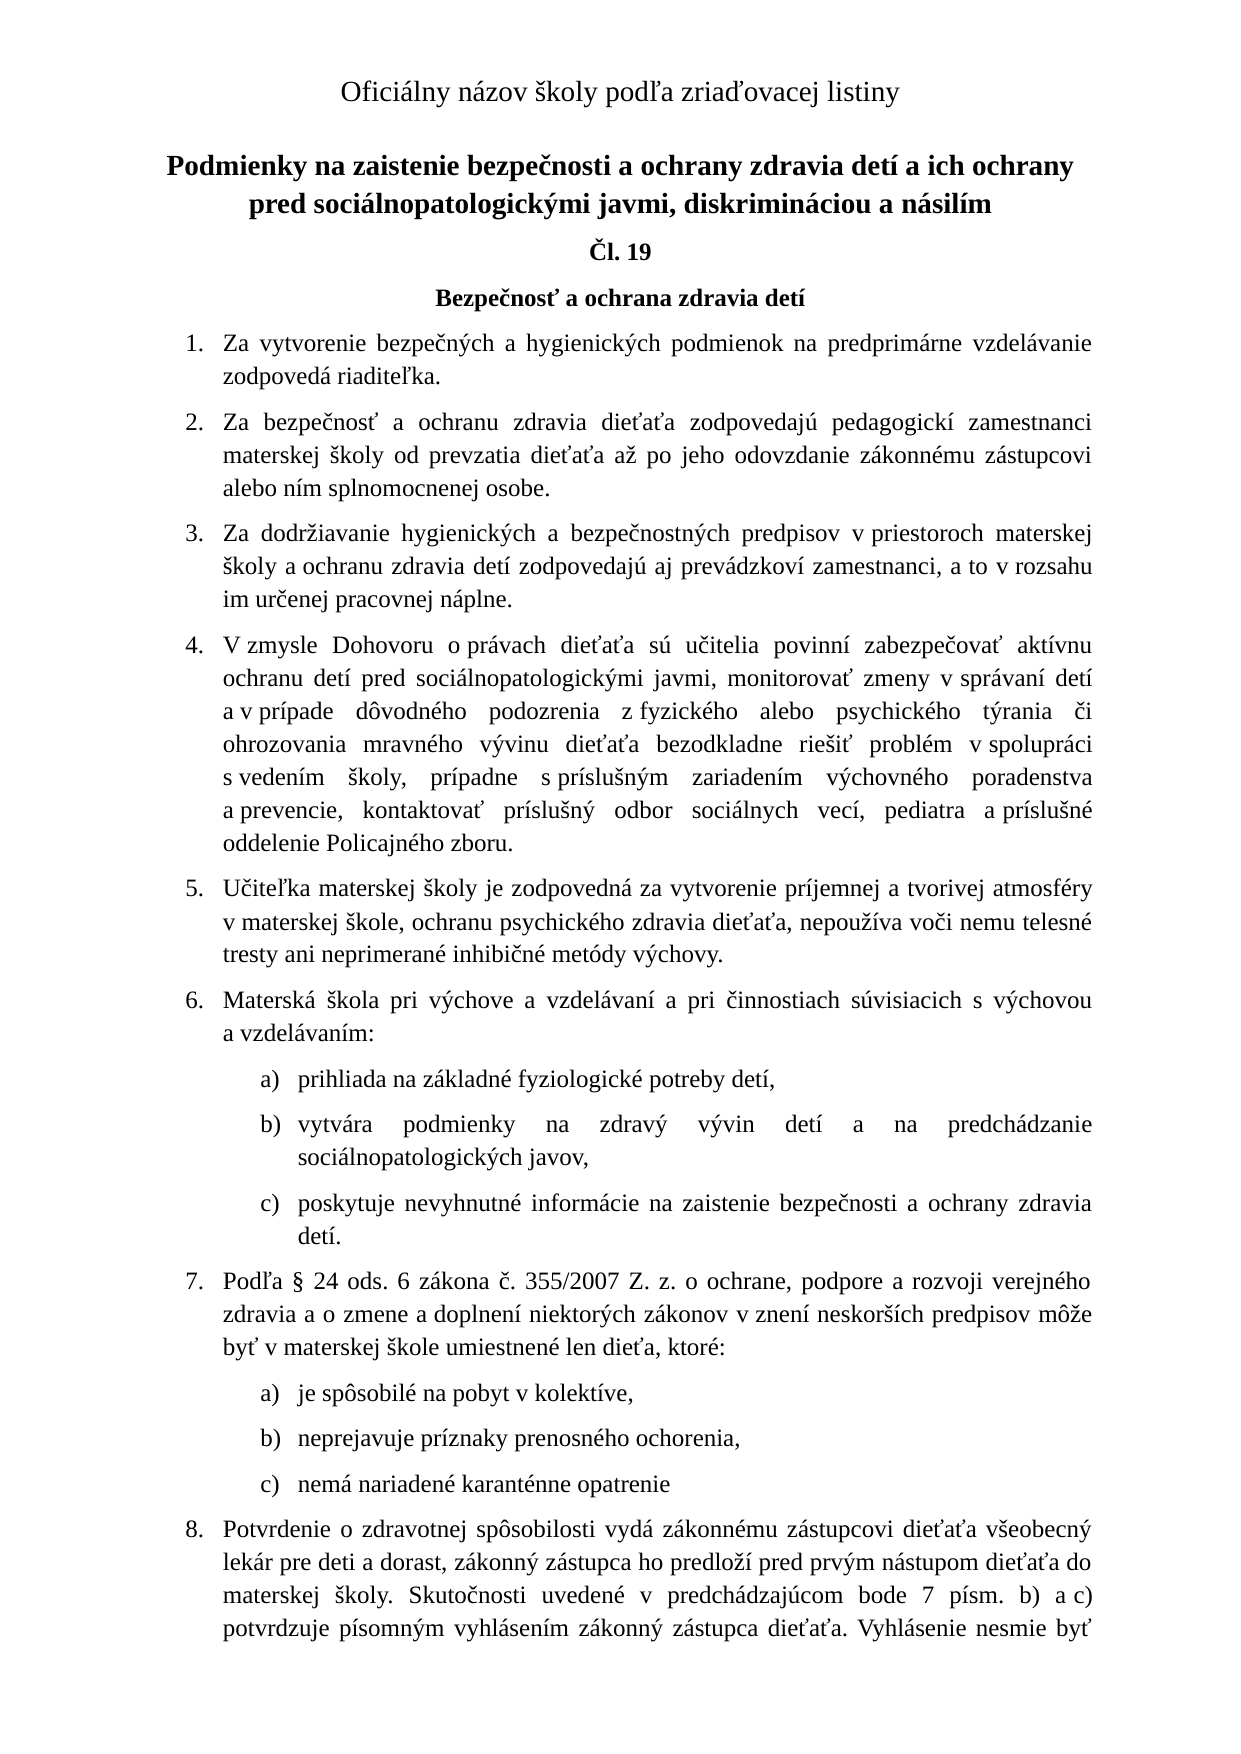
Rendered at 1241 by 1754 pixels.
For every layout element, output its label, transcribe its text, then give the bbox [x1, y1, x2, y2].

list nemá nariadené karanténne opatrenie [260, 1469, 1093, 1498]
list Za dodržiavanie hygienických a bezpečnostných predpisov v priestoroch materskej školy a ochranu zdravia detí zodpovedajú aj prevádzkoví zamestnanci, a to v rozsahu im určenej pracovnej náplne. [185, 518, 1093, 613]
list Materská škola pri výchove a vzdelávaní a pri činnostiach súvisiacich s výchovou a vzdelávaním: [185, 985, 1093, 1047]
list poskytuje nevyhnutné informácie na zaistenie bezpečnosti a ochrany zdravia detí. [260, 1188, 1093, 1249]
list Za bezpečnosť a ochranu zdravia dieťaťa zodpovedajú pedagogickí zamestnanci materskej školy od prevzatia dieťaťa až po jeho odovzdanie zákonnému zástupcovi alebo ním splnomocnenej osobe. [185, 407, 1093, 502]
list neprejavuje príznaky prenosného ochorenia, [260, 1423, 1093, 1452]
text Podmienky na zaistenie bezpečnosti a ochrany zdravia detí a ich ochrany pred sociálnopatologickými javmi, diskrimináciou a násilím [148, 148, 1093, 220]
list Učiteľka materskej školy je zodpovedná za vytvorenie príjemnej a tvorivej atmosféry v materskej škole, ochranu psychického zdravia dieťaťa, nepoužíva voči nemu telesné tresty ani neprimerané inhibičné metódy výchovy. [185, 873, 1093, 968]
text Bezpečnosť a ochrana zdravia detí [148, 283, 1093, 311]
list prihliada na základné fyziologické potreby detí, [260, 1064, 1093, 1092]
list vytvára podmienky na zdravý vývin detí a na predchádzanie sociálnopatologických javov, [260, 1109, 1093, 1171]
list Za vytvorenie bezpečných a hygienických podmienok na predprimárne vzdelávanie zodpovedá riaditeľka. [185, 328, 1093, 390]
list Potvrdenie o zdravotnej spôsobilosti vydá zákonnému zástupcovi dieťaťa všeobecný lekár pre deti a dorast, zákonný zástupca ho predloží pred prvým nástupom dieťaťa do materskej školy. Skutočnosti uvedené v predchádzajúcom bode 7 písm. b) a c) potvrdzuje písomným vyhlásením zákonný zástupca dieťaťa. Vyhlásenie nesmie byť [185, 1514, 1093, 1642]
list Podľa § 24 ods. 6 zákona č. 355/2007 Z. z. o ochrane, podpore a rozvoji verejného zdravia a o zmene a doplnení niektorých zákonov v znení neskorších predpisov môže byť v materskej škole umiestnené len dieťa, ktoré: [185, 1266, 1093, 1361]
text Čl. 19 [148, 237, 1093, 266]
list V zmysle Dohovoru o právach dieťaťa sú učitelia povinní zabezpečovať aktívnu ochranu detí pred sociálnopatologickými javmi, monitorovať zmeny v správaní detí a v prípade dôvodného podozrenia z fyzického alebo psychického týrania či ohrozovania mravného vývinu dieťaťa bezodkladne riešiť problém v spolupráci s vedením školy, prípadne s príslušným zariadením výchovného poradenstva a prevencie, kontaktovať príslušný odbor sociálnych vecí, pediatra a príslušné oddelenie Policajného zboru. [185, 630, 1093, 857]
list je spôsobilé na pobyt v kolektíve, [260, 1378, 1093, 1407]
